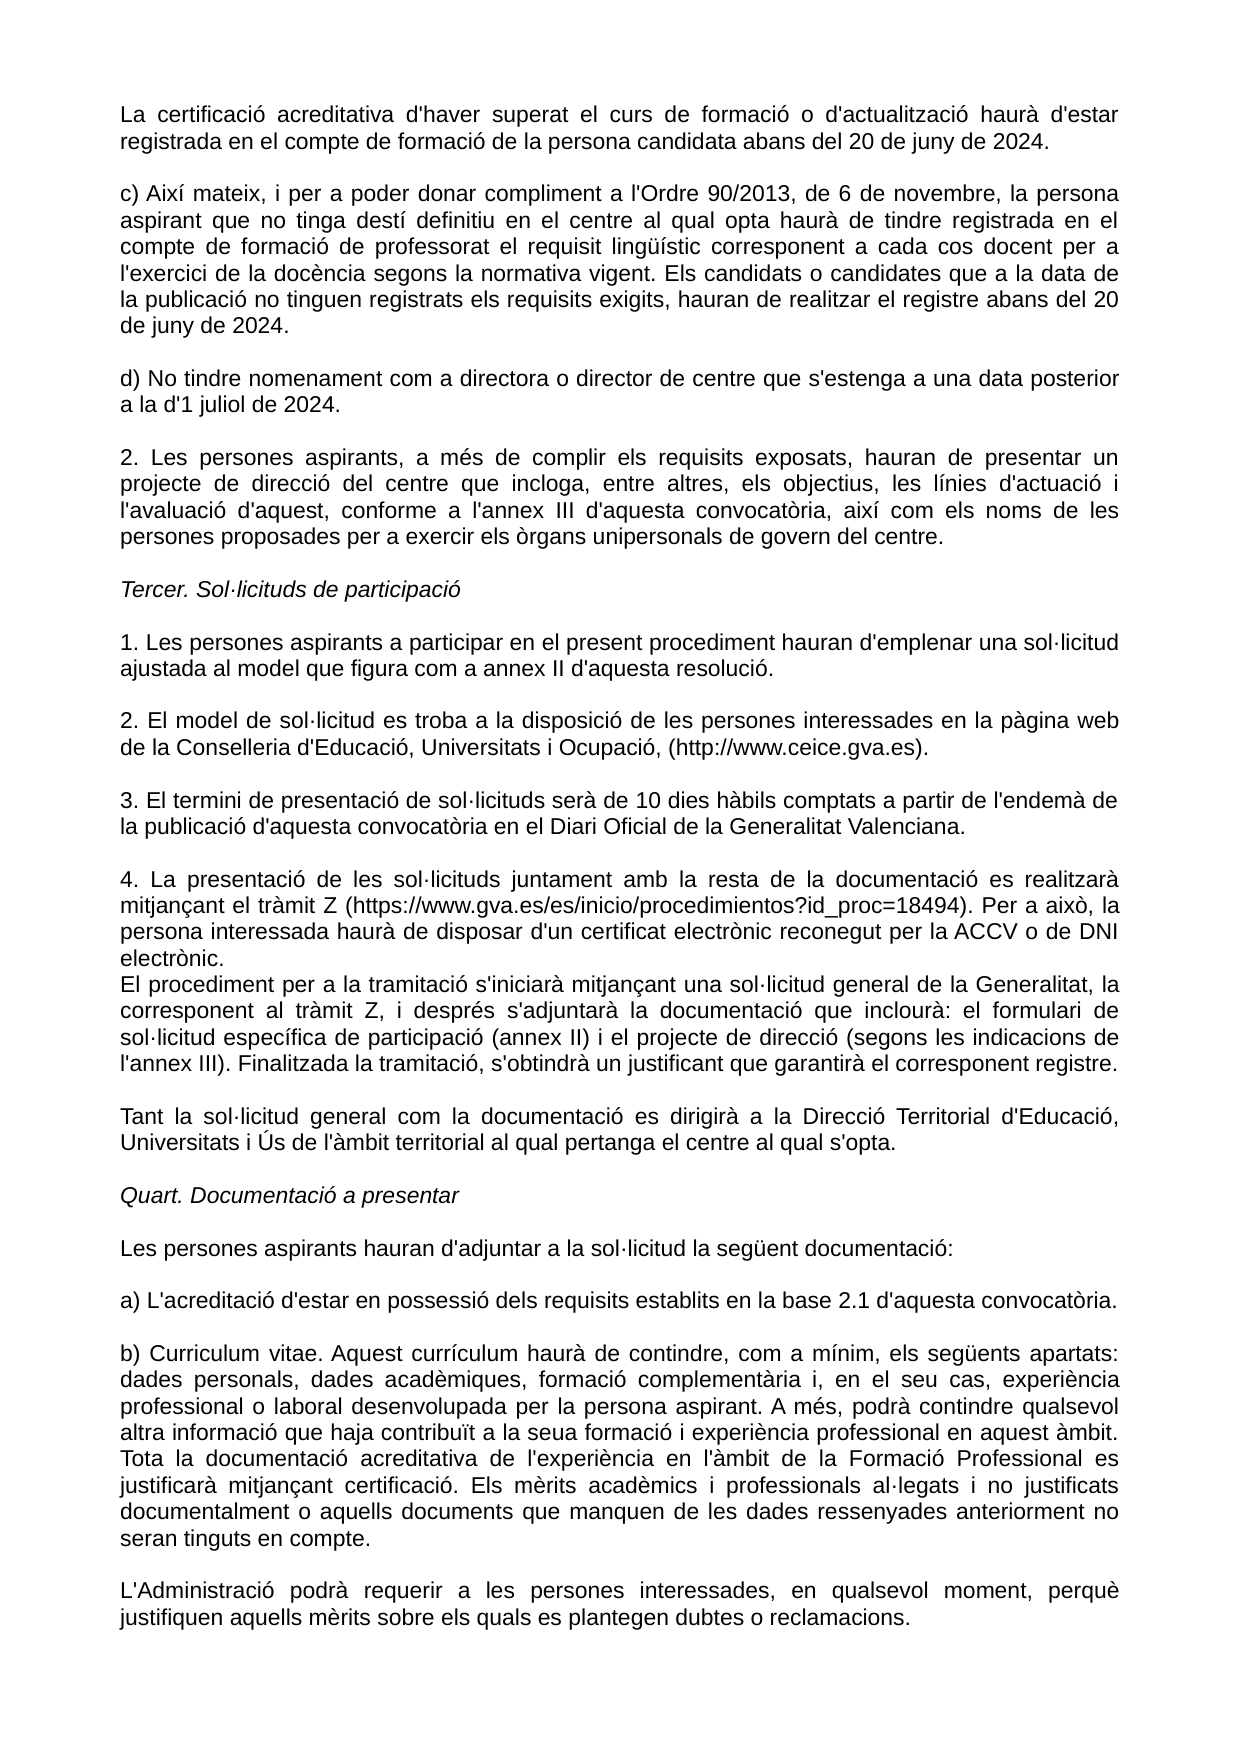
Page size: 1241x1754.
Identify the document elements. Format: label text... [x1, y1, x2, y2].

text L'Administració podrà requerir a les persones interessades, en qualsevol moment, perquè justifiquen aquells mèrits sobre els quals es plantegen dubtes o reclamacions. [120, 1577, 1120, 1630]
text 2. El model de sol·licitud es troba a la disposició de les persones interessades en la pàgina web de la Conselleria d'Educació, Universitats i Ocupació, (http://www.ceice.gva.es). [120, 707, 1120, 760]
text b) Curriculum vitae. Aquest currículum haurà de contindre, com a mínim, els següents apartats: dades personals, dades acadèmiques, formació complementària i, en el seu cas, experiència professional o laboral desenvolupada per la persona aspirant. A més, podrà contindre qualsevol altra informació que haja contribuït a la seua formació i experiència professional en aquest àmbit. Tota la documentació acreditativa de l'experiència en l'àmbit de la Formació Professional es justificarà mitjançant certificació. Els mèrits acadèmics i professionals al·legats i no justificats documentalment o aquells documents que manquen de les dades ressenyades anteriorment no seran tinguts en compte. [120, 1340, 1120, 1551]
text 2. Les persones aspirants, a més de complir els requisits exposats, hauran de presentar un projecte de direcció del centre que incloga, entre altres, els objectius, les línies d'actuació i l'avaluació d'aquest, conforme a l'annex III d'aquesta convocatòria, així com els noms de les persones proposades per a exercir els òrgans unipersonals de govern del centre. [120, 444, 1120, 549]
text Quart. Documentació a presentar [120, 1182, 1120, 1208]
text a) L'acreditació d'estar en possessió dels requisits establits en la base 2.1 d'aquesta convocatòria. [120, 1287, 1120, 1314]
text La certificació acreditativa d'haver superat el curs de formació o d'actualització haurà d'estar registrada en el compte de formació de la persona candidata abans del 20 de juny de 2024. [120, 101, 1120, 154]
text 3. El termini de presentació de sol·licituds serà de 10 dies hàbils comptats a partir de l'endemà de la publicació d'aquesta convocatòria en el Diari Oficial de la Generalitat Valenciana. [120, 787, 1120, 839]
text Les persones aspirants hauran d'adjuntar a la sol·licitud la següent documentació: [120, 1234, 1120, 1261]
text El procediment per a la tramitació s'iniciarà mitjançant una sol·licitud general de la Generalitat, la corresponent al tràmit Z, i després s'adjuntarà la documentació que inclourà: el formulari de sol·licitud específica de participació (annex II) i el projecte de direcció (segons les indicacions de l'annex III). Finalitzada la tramitació, s'obtindrà un justificant que garantirà el corresponent registre. [120, 971, 1120, 1076]
text 1. Les persones aspirants a participar en el present procediment hauran d'emplenar una sol·licitud ajustada al model que figura com a annex II d'aquesta resolució. [120, 628, 1120, 681]
text 4. La presentació de les sol·licituds juntament amb la resta de la documentació es realitzarà mitjançant el tràmit Z (https://www.gva.es/es/inicio/procedimientos?id_proc=18494). Per a això, la persona interessada haurà de disposar d'un certificat electrònic reconegut per la ACCV o de DNI electrònic. [120, 866, 1120, 971]
text Tercer. Sol·licituds de participació [120, 576, 1120, 602]
text d) No tindre nomenament com a directora o director de centre que s'estenga a una data posterior a la d'1 juliol de 2024. [120, 365, 1120, 418]
text c) Així mateix, i per a poder donar compliment a l'Ordre 90/2013, de 6 de novembre, la persona aspirant que no tinga destí definitiu en el centre al qual opta haurà de tindre registrada en el compte de formació de professorat el requisit lingüístic corresponent a cada cos docent per a l'exercici de la docència segons la normativa vigent. Els candidats o candidates que a la data de la publicació no tinguen registrats els requisits exigits, hauran de realitzar el registre abans del 20 de juny de 2024. [120, 180, 1120, 338]
text Tant la sol·licitud general com la documentació es dirigirà a la Direcció Territorial d'Educació, Universitats i Ús de l'àmbit territorial al qual pertanga el centre al qual s'opta. [120, 1103, 1120, 1156]
